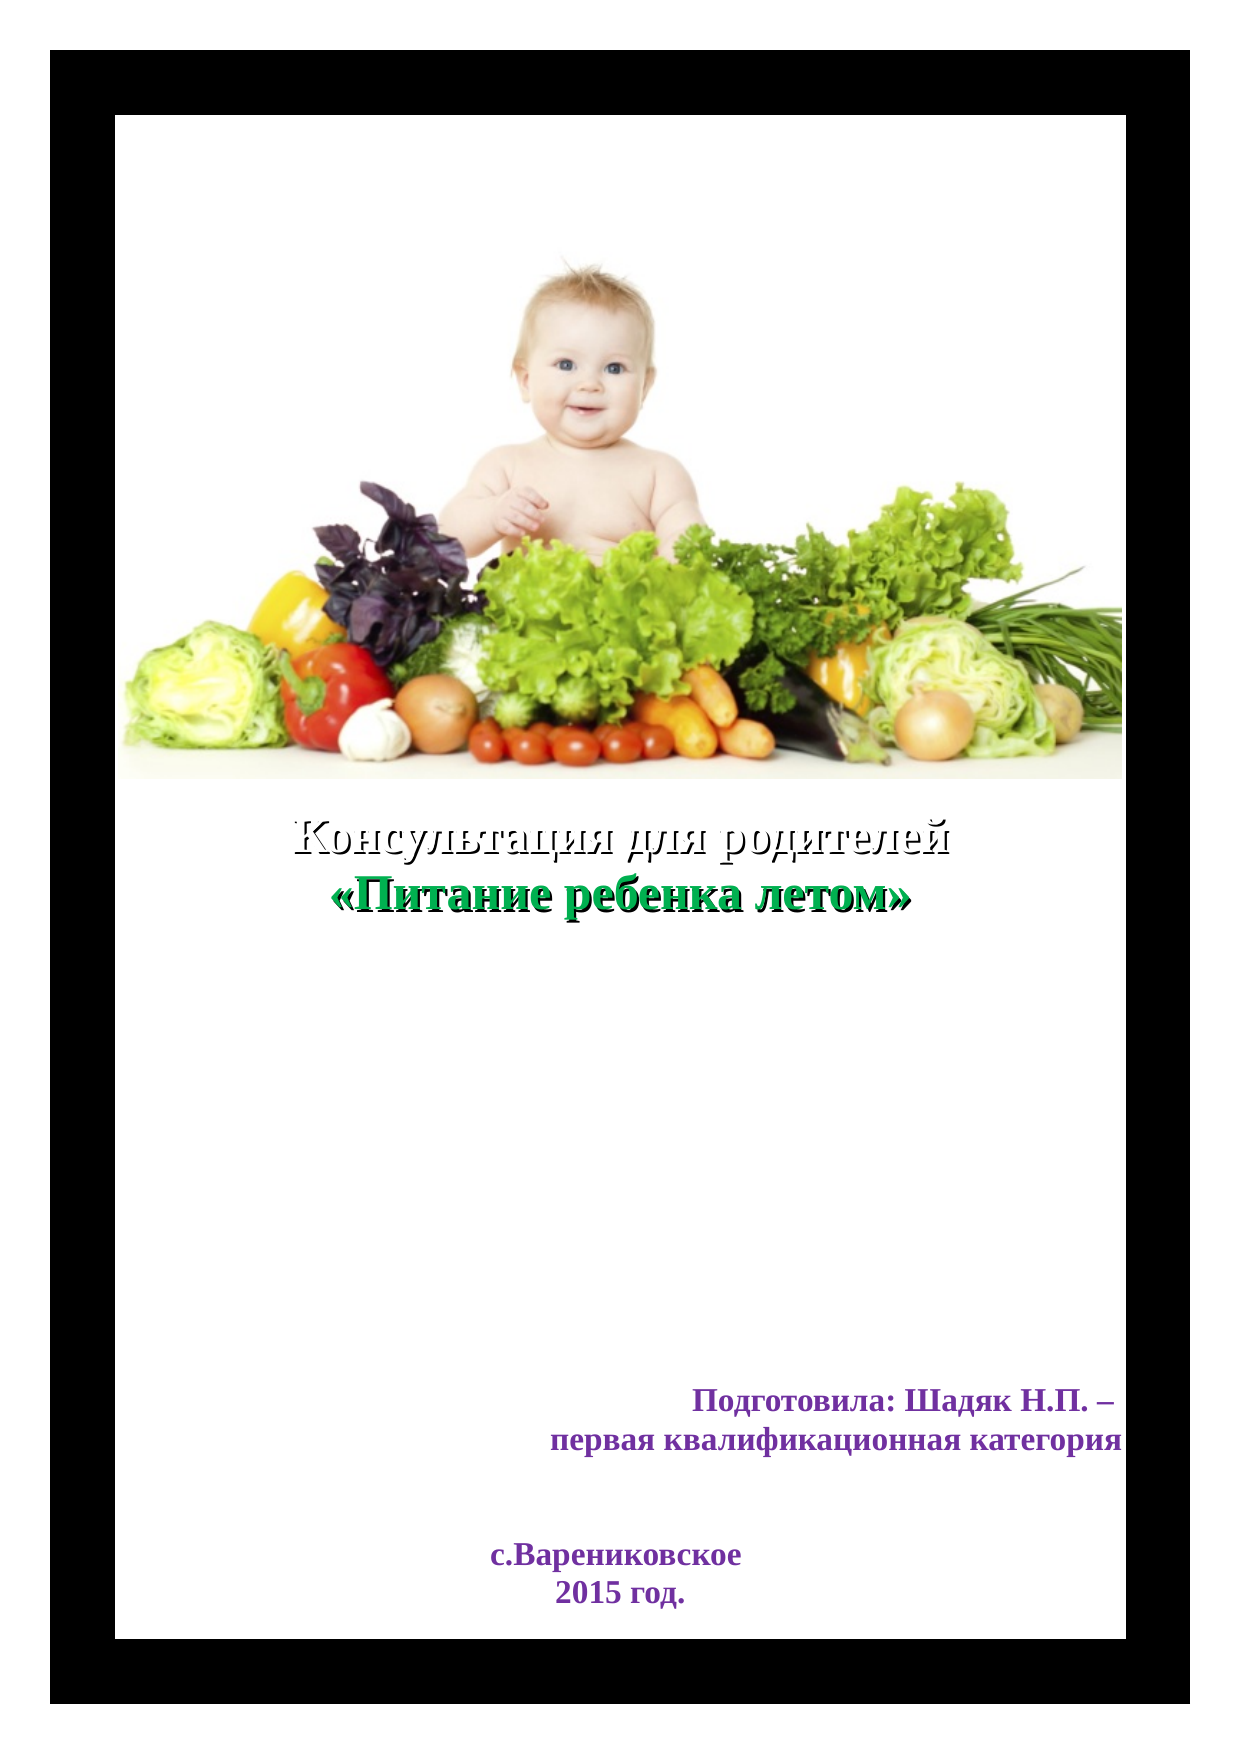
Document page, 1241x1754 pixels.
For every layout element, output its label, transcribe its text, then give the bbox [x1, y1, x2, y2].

text с.Варениковское [118, 1534, 1122, 1572]
text 2015 год. [118, 1572, 1122, 1611]
text «Питание ребенка летом» [118, 863, 1122, 921]
text Консультация для родителей [118, 806, 1122, 863]
text Подготовила: Шадяк Н.П. – [118, 1381, 1122, 1419]
text первая квалификационная категория [118, 1419, 1122, 1457]
